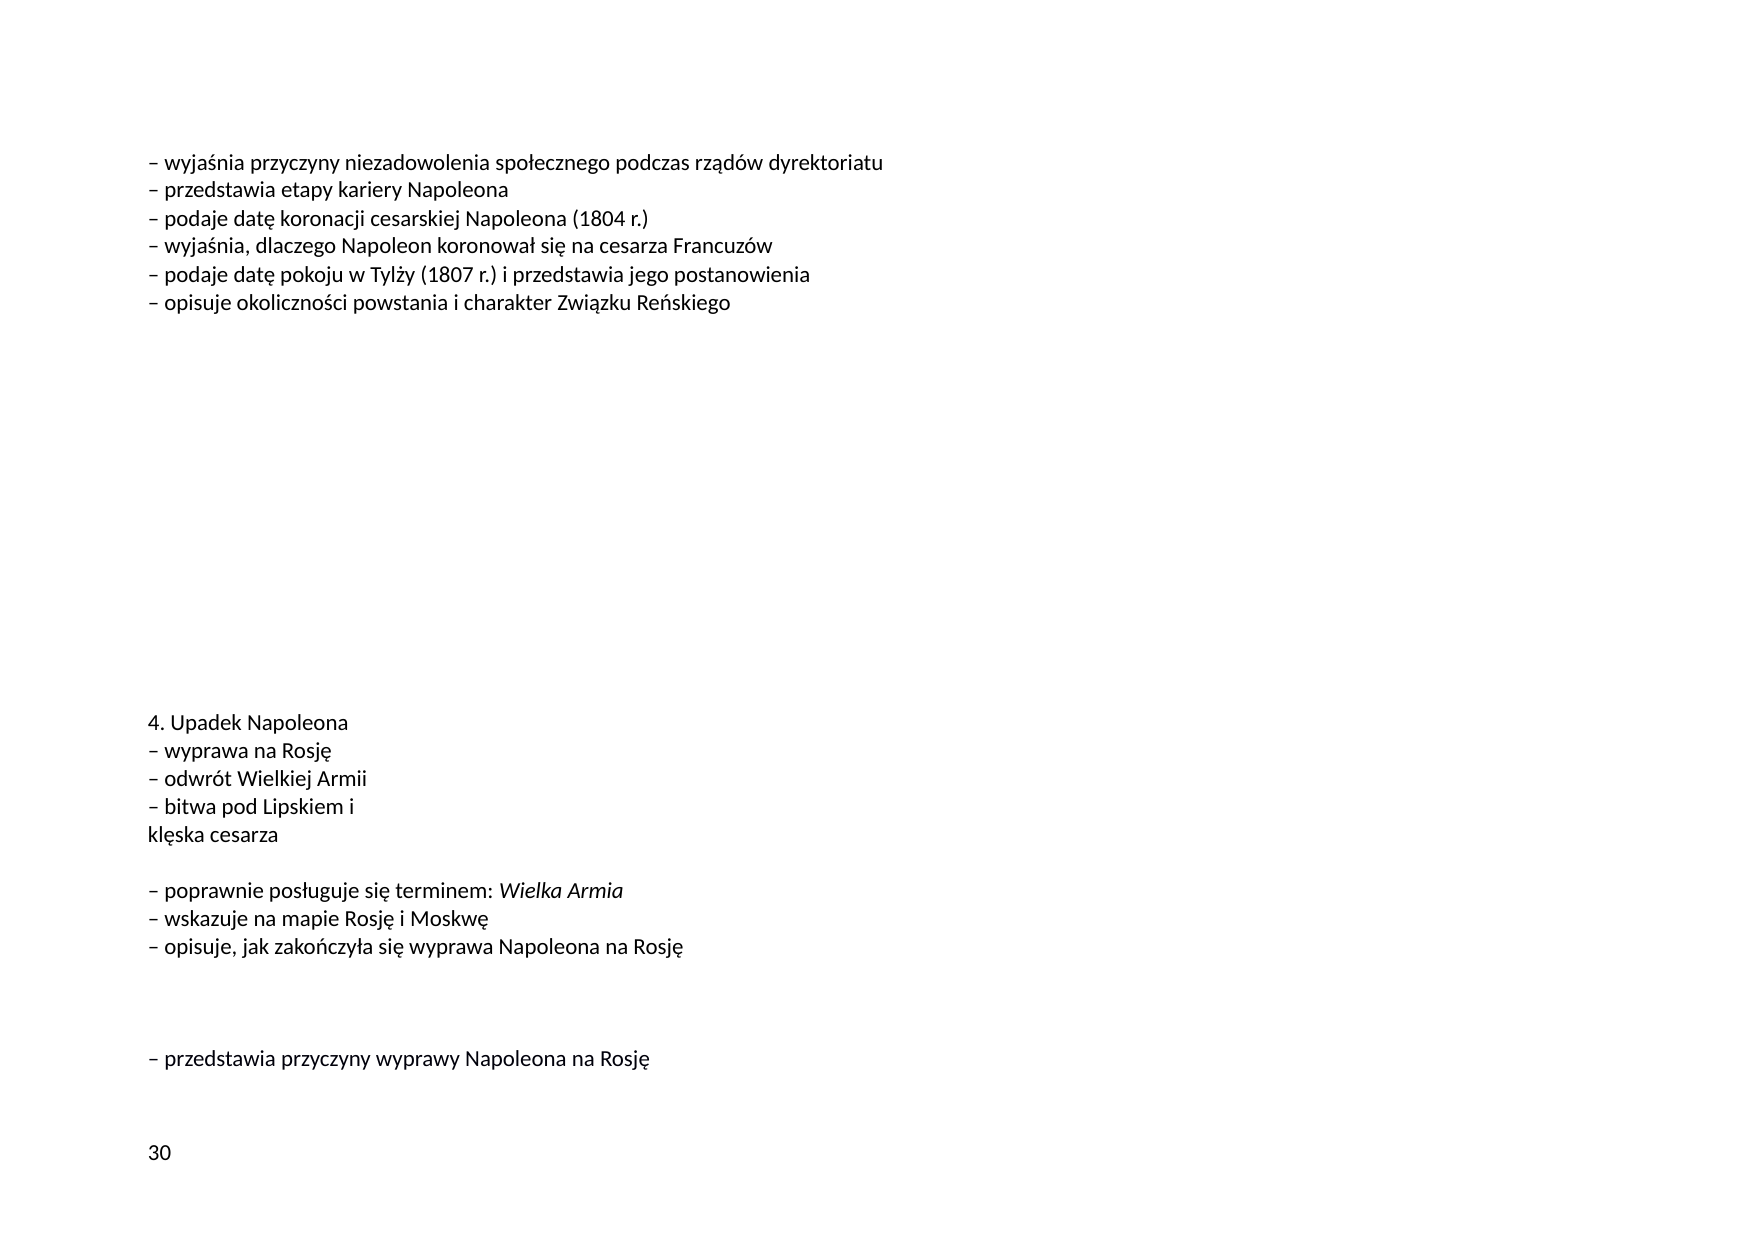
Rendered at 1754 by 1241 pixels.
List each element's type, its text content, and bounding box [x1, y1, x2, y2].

text 4. Upadek Napoleona [148, 708, 1606, 736]
text – podaje datę pokoju w Tylży (1807 r.) i przedstawia jego postanowienia [148, 260, 1606, 288]
text – bitwa pod Lipskiem i [148, 792, 1606, 820]
text – opisuje okoliczności powstania i charakter Związku Reńskiego [148, 288, 1606, 316]
text – odwrót Wielkiej Armii [148, 764, 1606, 792]
text klęska cesarza [148, 820, 1606, 848]
text – wyjaśnia przyczyny niezadowolenia społecznego podczas rządów dyrektoriatu [148, 148, 1606, 176]
text – wskazuje na mapie Rosję i Moskwę [148, 904, 1606, 932]
text – wyprawa na Rosję [148, 736, 1606, 764]
text – podaje datę koronacji cesarskiej Napoleona (1804 r.) [148, 204, 1606, 232]
text – wyjaśnia, dlaczego Napoleon koronował się na cesarza Francuzów [148, 232, 1606, 260]
text – przedstawia przyczyny wyprawy Napoleona na Rosję [148, 1044, 1606, 1072]
text – przedstawia etapy kariery Napoleona [148, 176, 1606, 204]
text – opisuje, jak zakończyła się wyprawa Napoleona na Rosję [148, 932, 1606, 960]
text – poprawnie posługuje się terminem: Wielka Armia [148, 876, 1606, 904]
